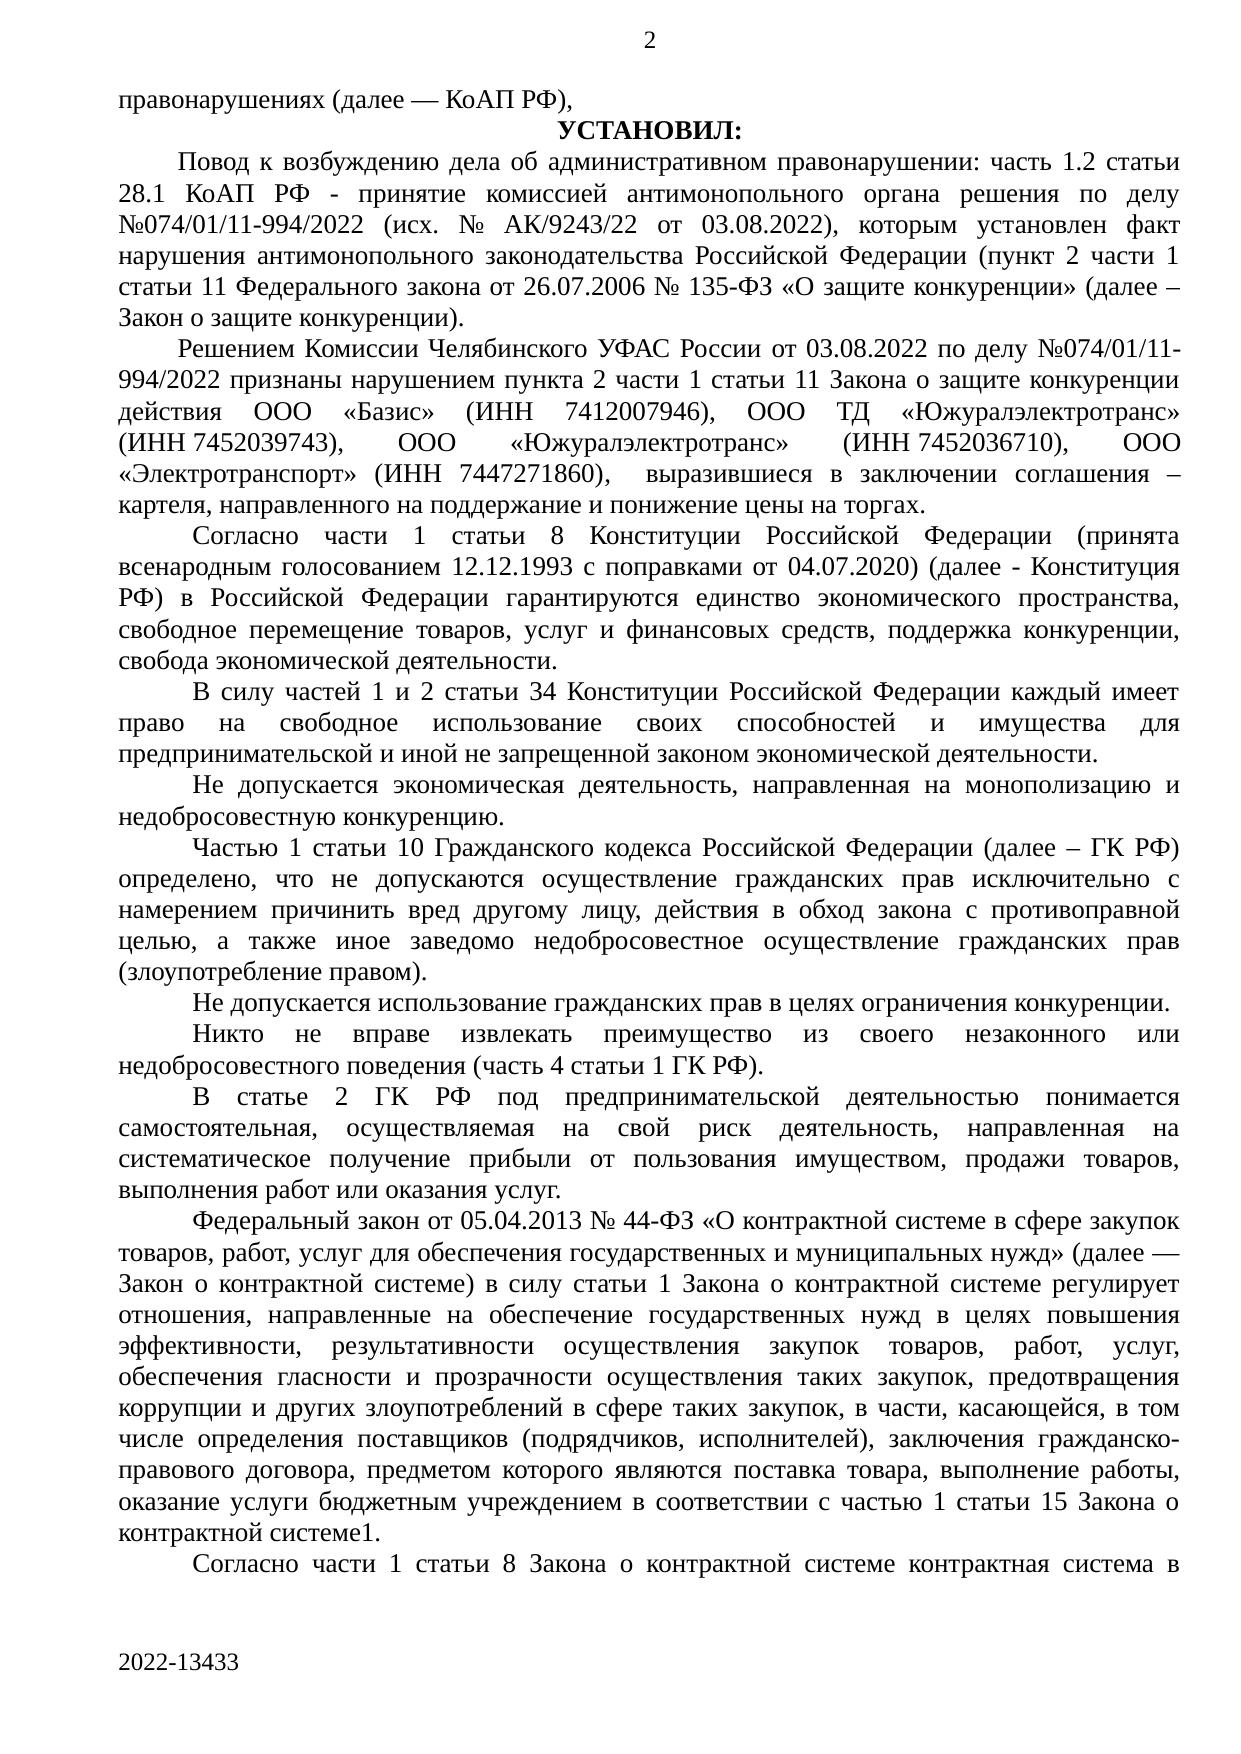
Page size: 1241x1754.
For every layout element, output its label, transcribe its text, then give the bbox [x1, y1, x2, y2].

text Повод к возбуждению дела об административном правонарушении: часть 1.2 статьи 28.1 КоАП РФ - принятие комиссией антимонопольного органа решения по делу №074/01/11-994/2022 (исх. № АК/9243/22 от 03.08.2022), которым установлен факт нарушения антимонопольного законодательства Российской Федерации (пункт 2 части 1 статьи 11 Федерального закона от 26.07.2006 № 135-ФЗ «О защите конкуренции» (далее – Закон о защите конкуренции). [118, 146, 1181, 332]
text Никто не вправе извлекать преимущество из своего незаконного или недобросовестного поведения (часть 4 статьи 1 ГК РФ). [118, 1018, 1181, 1080]
text В статье 2 ГК РФ под предпринимательской деятельностью понимается самостоятельная, осуществляемая на свой риск деятельность, направленная на систематическое получение прибыли от пользования имуществом, продажи товаров, выполнения работ или оказания услуг. [118, 1080, 1181, 1204]
text УСТАНОВИЛ: [118, 114, 1181, 146]
text правонарушениях (далее — КоАП РФ), [118, 83, 1181, 114]
text Согласно части 1 статьи 8 Закона о контрактной системе контрактная система в [118, 1547, 1181, 1578]
text Решением Комиссии Челябинского УФАС России от 03.08.2022 по делу №074/01/11-994/2022 признаны нарушением пункта 2 части 1 статьи 11 Закона о защите конкуренции действия ООО «Базис» (ИНН 7412007946), ООО ТД «Южуралэлектротранс» (ИНН 7452039743), ООО «Южуралэлектротранс» (ИНН 7452036710), ООО «Электротранспорт» (ИНН 7447271860), выразившиеся в заключении соглашения – картеля, направленного на поддержание и понижение цены на торгах. [118, 332, 1181, 519]
text Не допускается экономическая деятельность, направленная на монополизацию и недобросовестную конкуренцию. [118, 768, 1181, 831]
text Частью 1 статьи 10 Гражданского кодекса Российской Федерации (далее – ГК РФ) определено, что не допускаются осуществление гражданских прав исключительно с намерением причинить вред другому лицу, действия в обход закона с противоправной целью, а также иное заведомо недобросовестное осуществление гражданских прав (злоупотребление правом). [118, 831, 1181, 986]
text Согласно части 1 статьи 8 Конституции Российской Федерации (принята всенародным голосованием 12.12.1993 с поправками от 04.07.2020) (далее - Конституция РФ) в Российской Федерации гарантируются единство экономического пространства, свободное перемещение товаров, услуг и финансовых средств, поддержка конкуренции, свобода экономической деятельности. [118, 519, 1181, 675]
text Федеральный закон от 05.04.2013 № 44-ФЗ «О контрактной системе в сфере закупок товаров, работ, услуг для обеспечения государственных и муниципальных нужд» (далее — Закон о контрактной системе) в силу статьи 1 Закона о контрактной системе регулирует отношения, направленные на обеспечение государственных нужд в целях повышения эффективности, результативности осуществления закупок товаров, работ, услуг, обеспечения гласности и прозрачности осуществления таких закупок, предотвращения коррупции и других злоупотреблений в сфере таких закупок, в части, касающейся, в том числе определения поставщиков (подрядчиков, исполнителей), заключения гражданско-правового договора, предметом которого являются поставка товара, выполнение работы, оказание услуги бюджетным учреждением в соответствии с частью 1 статьи 15 Закона о контрактной системе1. [118, 1204, 1181, 1547]
text В силу частей 1 и 2 статьи 34 Конституции Российской Федерации каждый имеет право на свободное использование своих способностей и имущества для предпринимательской и иной не запрещенной законом экономической деятельности. [118, 675, 1181, 768]
text Не допускается использование гражданских прав в целях ограничения конкуренции. [118, 986, 1181, 1018]
